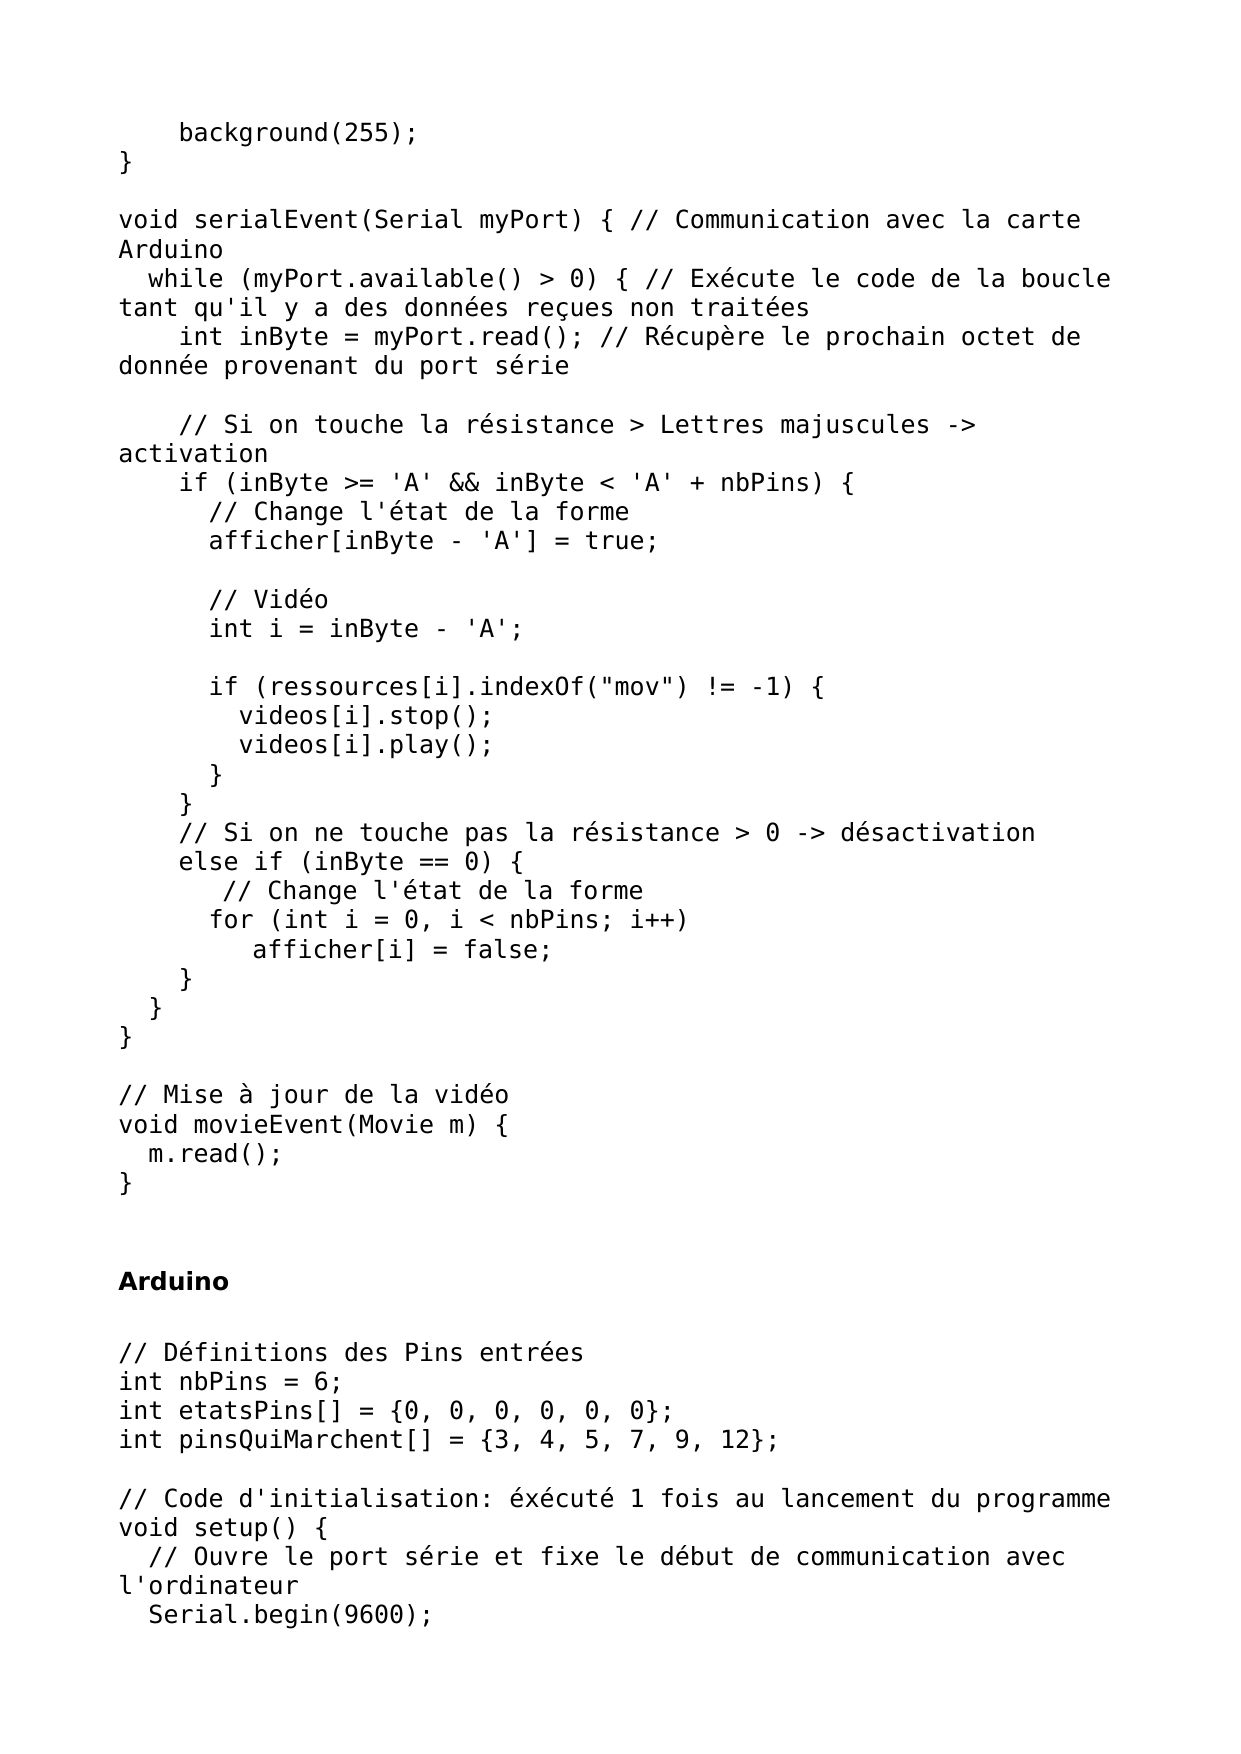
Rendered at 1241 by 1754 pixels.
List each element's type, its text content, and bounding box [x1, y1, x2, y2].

text background(255); } void serialEvent(Serial myPort) { // Communication avec la carte Arduino while (myPort.available() > 0) { // Exécute le code de la boucle tant qu'il y a des données reçues non traitées int inByte = myPort.read(); // Récupère le prochain octet de donnée provenant du port série // Si on touche la résistance > Lettres majuscules -> activation if (inByte >= 'A' && inByte < 'A' + nbPins) { // Change l'état de la forme afficher[inByte - 'A'] = true; // Vidéo int i = inByte - 'A'; if (ressources[i].indexOf("mov") != -1) { videos[i].stop(); videos[i].play(); } } // Si on ne touche pas la résistance > 0 -> désactivation else if (inByte == 0) { // Change l'état de la forme for (int i = 0, i < nbPins; i++) afficher[i] = false; } } } // Mise à jour de la vidéo void movieEvent(Movie m) { m.read(); } [118, 118, 1122, 1256]
text Arduino [118, 1267, 1122, 1297]
text // Définitions des Pins entrées int nbPins = 6; int etatsPins[] = {0, 0, 0, 0, 0, 0}; int pinsQuiMarchent[] = {3, 4, 5, 7, 9, 12}; // Code d'initialisation: éxécuté 1 fois au lancement du programme void setup() { // Ouvre le port série et fixe le début de communication avec l'ordinateur Serial.begin(9600); [118, 1309, 1122, 1630]
